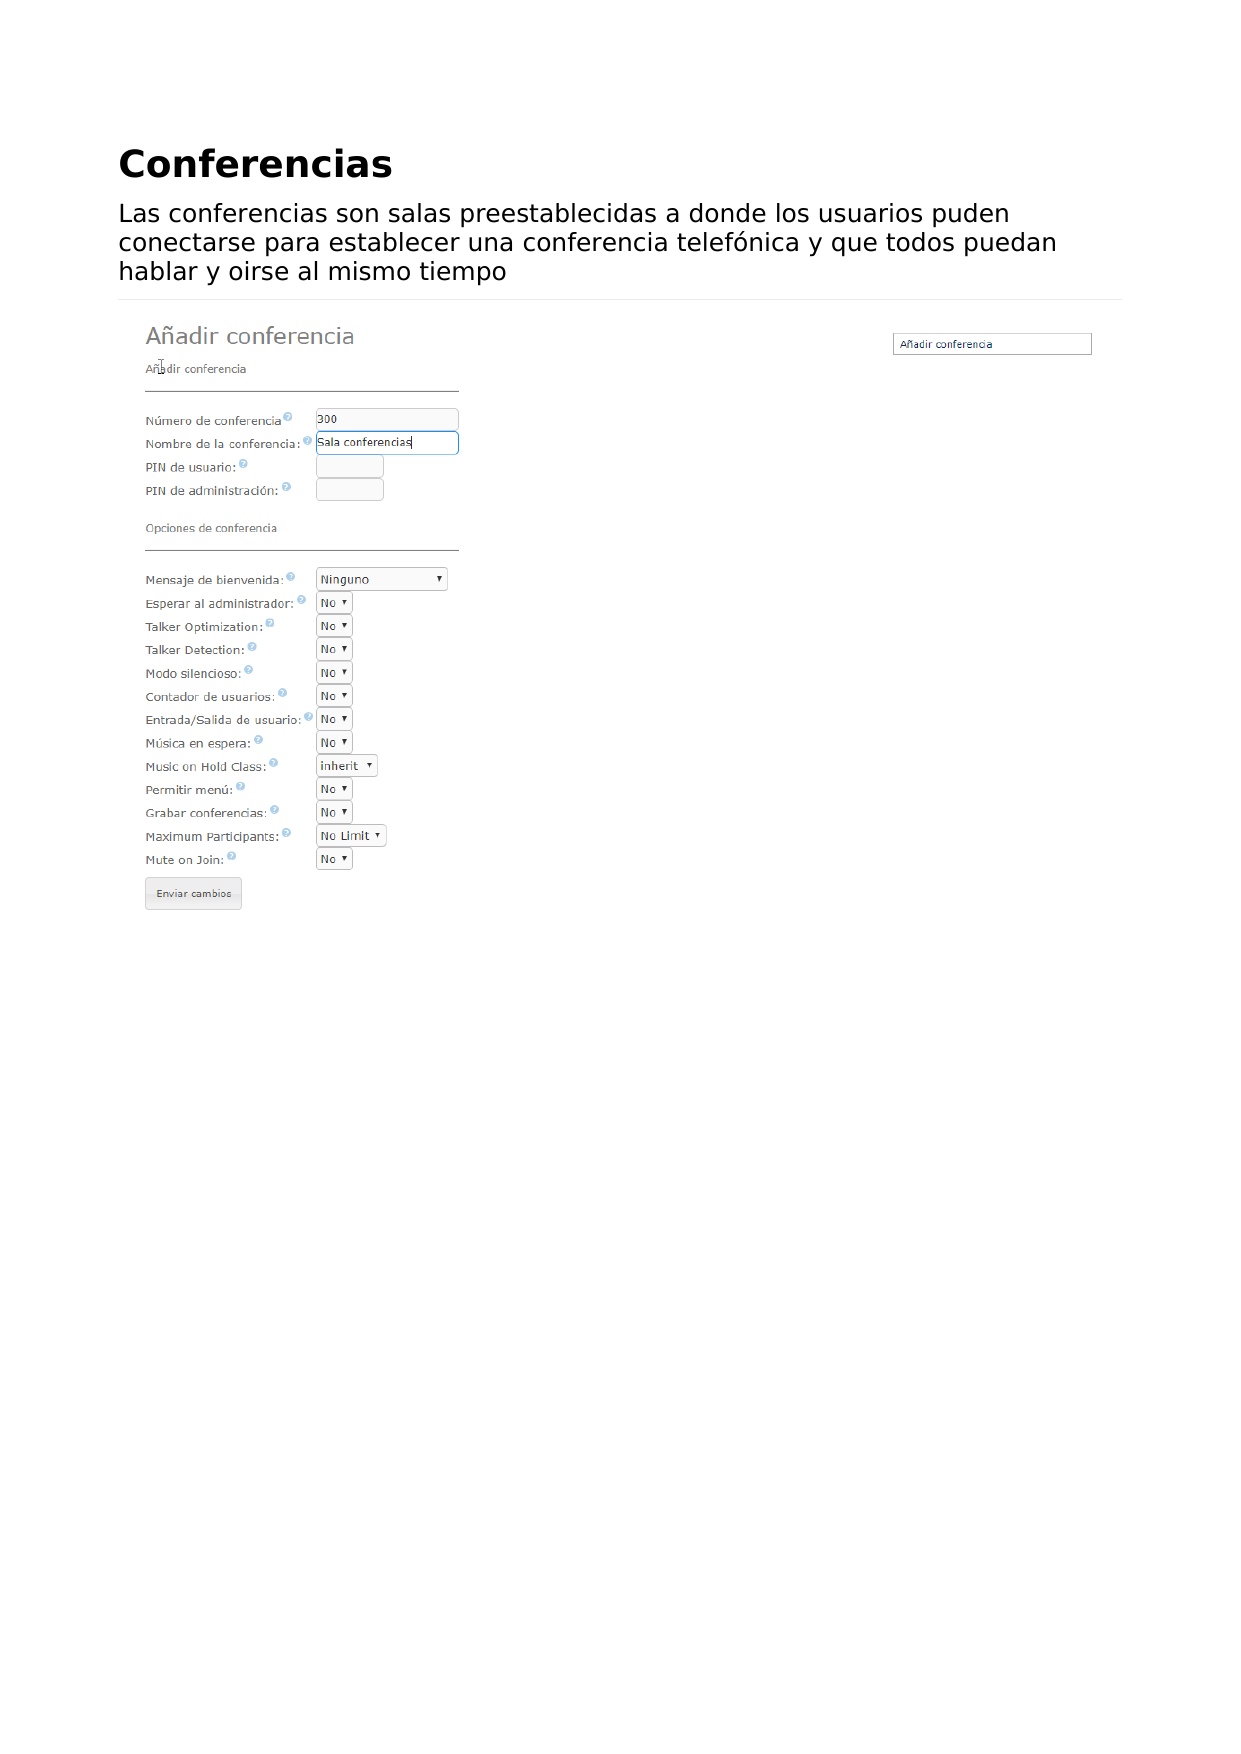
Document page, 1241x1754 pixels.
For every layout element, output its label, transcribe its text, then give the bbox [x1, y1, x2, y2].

subtitle Conferencias [118, 143, 1122, 187]
picture [118, 299, 1123, 946]
text Las conferencias son salas preestablecidas a donde los usuarios puden conectarse para establecer una conferencia telefónica y que todos puedan hablar y oirse al mismo tiempo [118, 199, 1122, 287]
